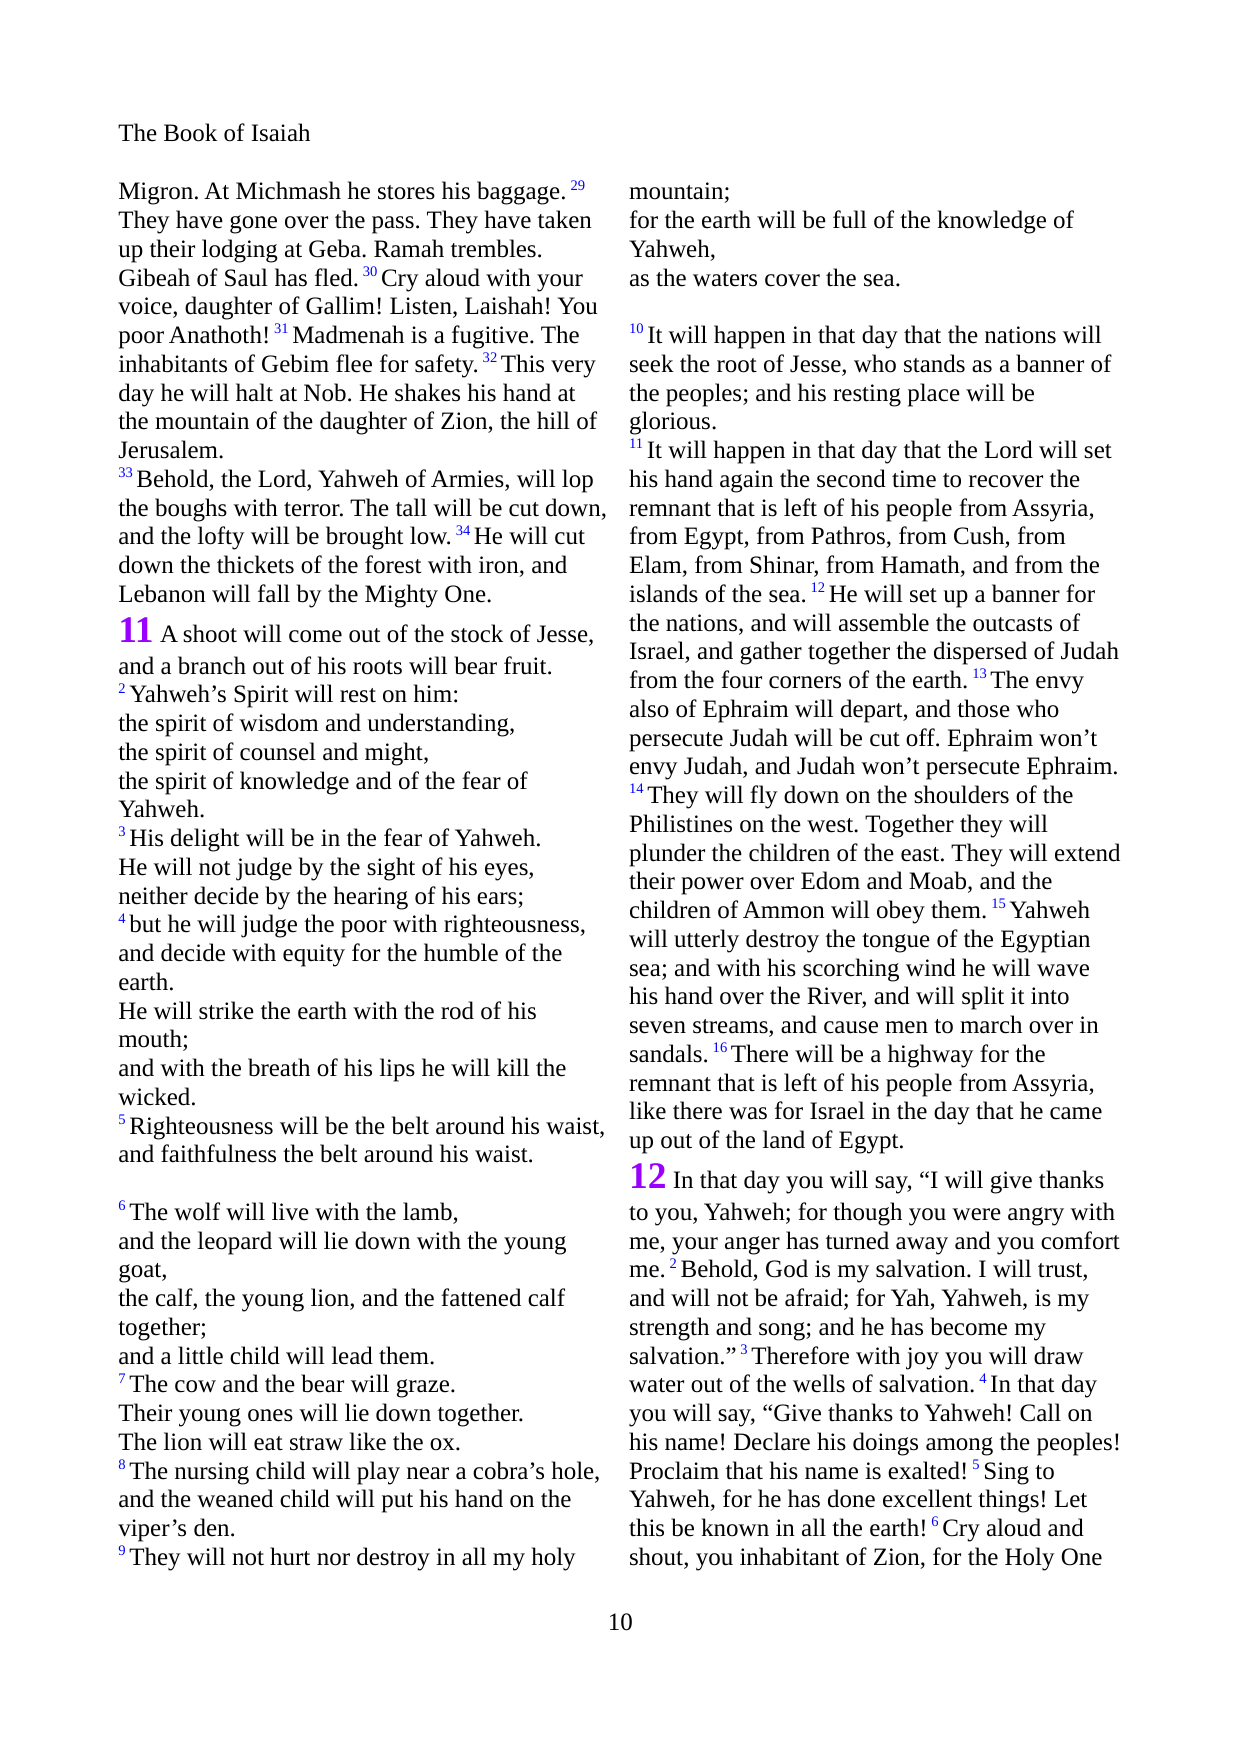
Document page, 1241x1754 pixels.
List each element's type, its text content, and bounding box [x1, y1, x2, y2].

text and a little child will lead them. [118, 1341, 611, 1369]
text 11 It will happen in that day that the Lord will set his hand again the second time to recover the remnant that is left of his people from Assyria, from Egypt, from Pathros, from Cush, from Elam, from Shinar, from Hamath, and from the islands of the sea. 12 He will set up a banner for the nations, and will assemble the outcasts of Israel, and gather together the dispersed of Judah from the four corners of the earth. 13 The envy also of Ephraim will depart, and those who persecute Judah will be cut off. Ephraim won’t envy Judah, and Judah won’t persecute Ephraim. 14 They will fly down on the shoulders of the Philistines on the west. Together they will plunder the children of the east. They will extend their power over Edom and Moab, and the children of Ammon will obey them. 15 Yahweh will utterly destroy the tongue of the Egyptian sea; and with his scorching wind he will wave his hand over the River, and will split it into seven streams, and cause men to march over in sandals. 16 There will be a highway for the remnant that is left of his people from Assyria, like there was for Israel in the day that he came up out of the land of Egypt. [629, 435, 1122, 1154]
text 33 Behold, the Lord, Yahweh of Armies, will lop the boughs with terror. The tall will be cut down, and the lofty will be brought low. 34 He will cut down the thickets of the forest with iron, and Lebanon will fall by the Mighty One. [118, 464, 611, 608]
text 6 The wolf will live with the lamb, [118, 1197, 611, 1226]
text and the leopard will lie down with the young goat, [118, 1226, 611, 1283]
text the spirit of knowledge and of the fear of Yahweh. [118, 766, 611, 823]
text 2 Yahweh’s Spirit will rest on him: [118, 679, 611, 708]
text 12 In that day you will say, “I will give thanks to you, Yahweh; for though you were angry with me, your anger has turned away and you comfort me. 2 Behold, God is my salvation. I will trust, and will not be afraid; for Yah, Yahweh, is my strength and song; and he has become my salvation.” 3 Therefore with joy you will draw water out of the wells of salvation. 4 In that day you will say, “Give thanks to Yahweh! Call on his name! Declare his doings among the peoples! Proclaim that his name is exalted! 5 Sing to Yahweh, for he has done excellent things! Let this be known in all the earth! 6 Cry aloud and shout, you inhabitant of Zion, for the Holy One [629, 1154, 1122, 1571]
text 3 His delight will be in the fear of Yahweh. [118, 823, 611, 852]
text Migron. At Michmash he stores his baggage. 29 They have gone over the pass. They have taken up their lodging at Geba. Ramah trembles. Gibeah of Saul has fled. 30 Cry aloud with your voice, daughter of Gallim! Listen, Laishah! You poor Anathoth! 31 Madmenah is a fugitive. The inhabitants of Gebim flee for safety. 32 This very day he will halt at Nob. He shakes his hand at the mountain of the daughter of Zion, the hill of Jerusalem. [118, 176, 611, 464]
text 11 A shoot will come out of the stock of Jesse, [118, 608, 611, 651]
text 8 The nursing child will play near a cobra’s hole, [118, 1456, 611, 1484]
text neither decide by the hearing of his ears; [118, 881, 611, 909]
text mountain; [629, 176, 1122, 205]
text for the earth will be full of the knowledge of Yahweh, [629, 205, 1122, 263]
text and with the breath of his lips he will kill the wicked. [118, 1053, 611, 1111]
text and the weaned child will put his hand on the viper’s den. [118, 1484, 611, 1542]
text 7 The cow and the bear will graze. [118, 1369, 611, 1398]
text He will not judge by the sight of his eyes, [118, 852, 611, 881]
text the spirit of wisdom and understanding, [118, 708, 611, 737]
text the calf, the young lion, and the fattened calf together; [118, 1283, 611, 1341]
text 9 They will not hurt nor destroy in all my holy [118, 1542, 611, 1571]
text He will strike the earth with the rod of his mouth; [118, 996, 611, 1053]
text 4 but he will judge the poor with righteousness, [118, 909, 611, 938]
text 10 It will happen in that day that the nations will seek the root of Jesse, who stands as a banner of the peoples; and his resting place will be glorious. [629, 320, 1122, 435]
text as the waters cover the sea. [629, 263, 1122, 291]
text and faithfulness the belt around his waist. [118, 1139, 611, 1168]
text and decide with equity for the humble of the earth. [118, 938, 611, 996]
text the spirit of counsel and might, [118, 737, 611, 766]
text Their young ones will lie down together. [118, 1398, 611, 1427]
text The lion will eat straw like the ox. [118, 1427, 611, 1456]
text 5 Righteousness will be the belt around his waist, [118, 1111, 611, 1139]
text and a branch out of his roots will bear fruit. [118, 651, 611, 679]
